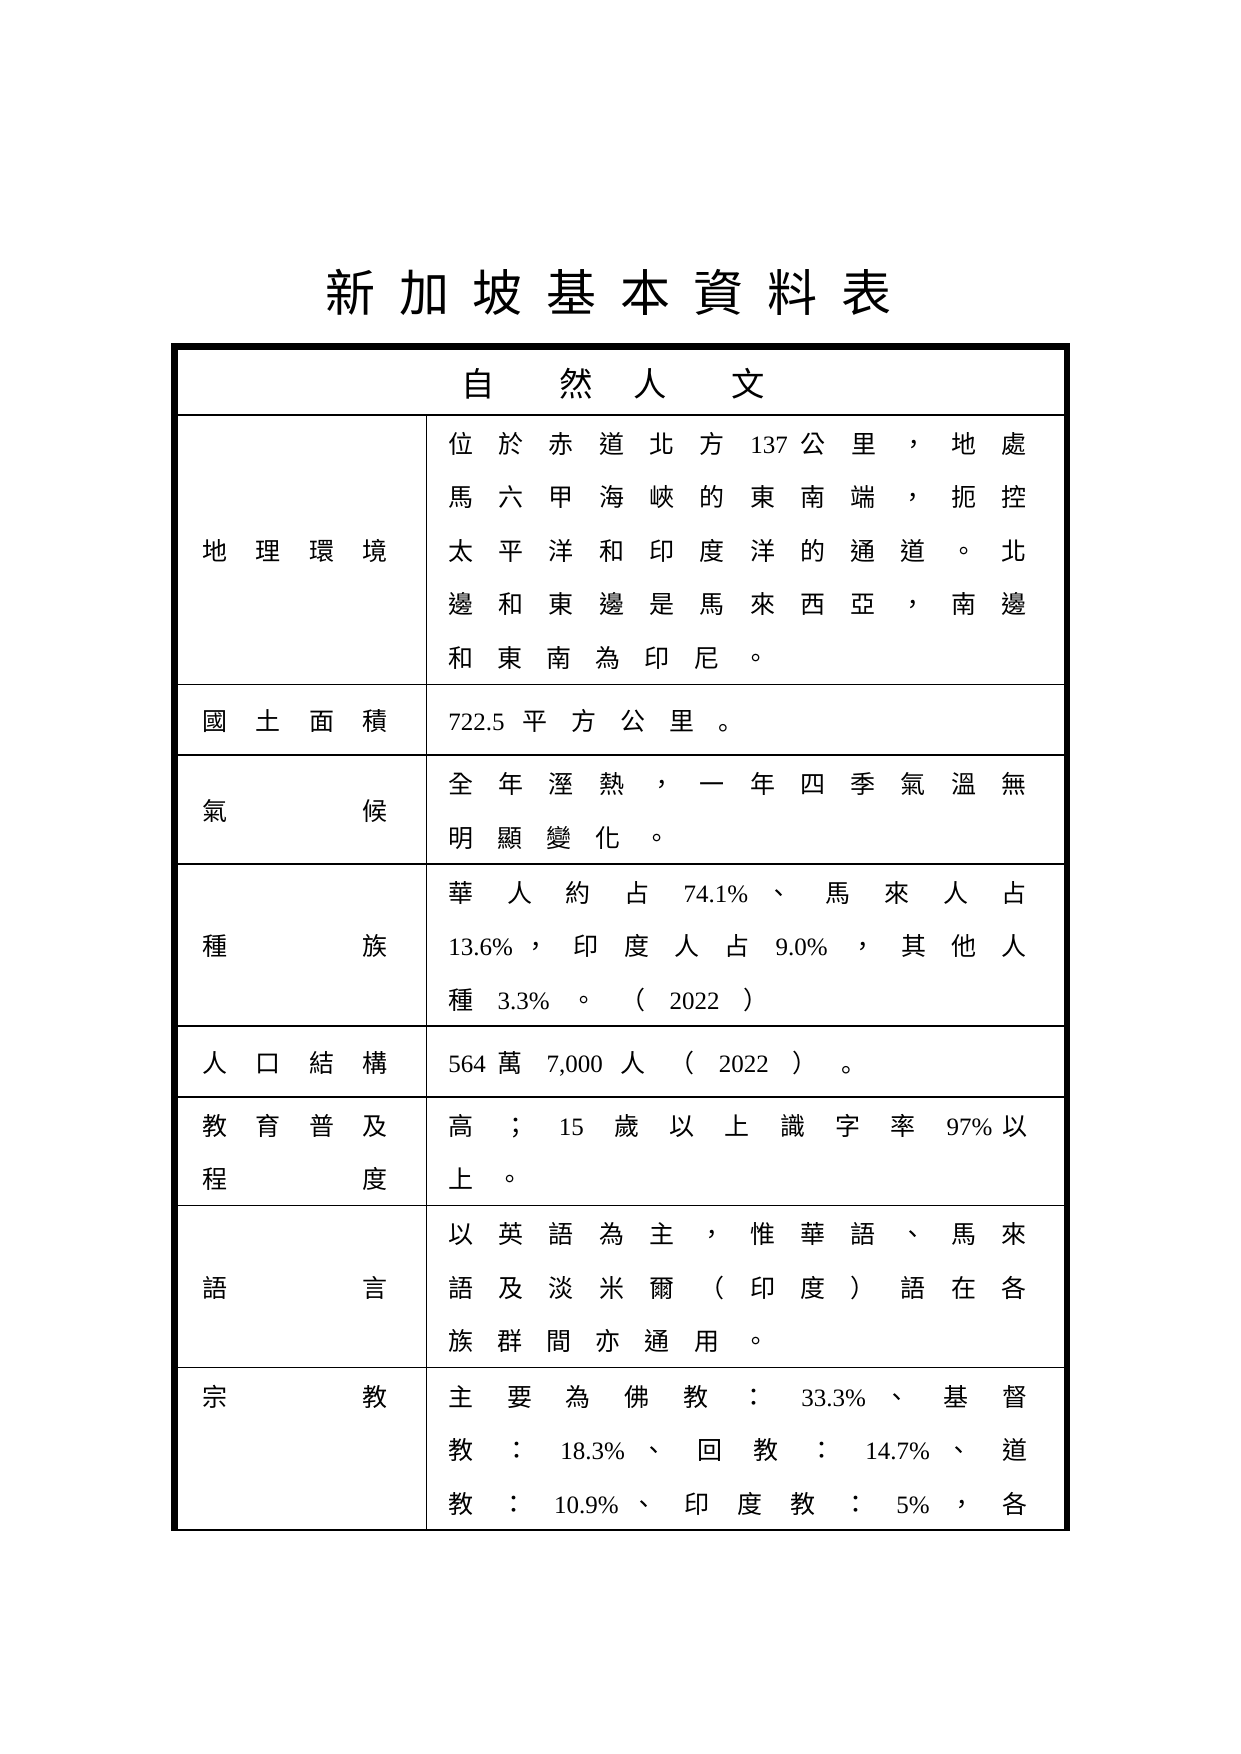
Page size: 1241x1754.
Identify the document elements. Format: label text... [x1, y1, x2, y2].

table_cell 語言 [178, 1206, 426, 1367]
table_cell 宗教 [178, 1368, 426, 1529]
table_cell 高；15歲以上識字率97%以上。 [427, 1098, 1064, 1204]
table_cell 人口結構 [178, 1027, 426, 1096]
table_cell 華人約占74.1%、馬來人占13.6%，印度人占9.0%，其他人種3.3%。（2022） [427, 865, 1064, 1025]
table_header 自 然 人 文 [178, 350, 1064, 414]
table_cell 564萬7,000人（2022）。 [427, 1027, 1064, 1096]
table_cell 地理環境 [178, 416, 426, 683]
table_cell 以英語為主，惟華語、馬來語及淡米爾（印度）語在各族群間亦通用。 [427, 1206, 1064, 1367]
table_cell 氣候 [178, 756, 426, 863]
table_cell 位於赤道北方137公里，地處馬六甲海峽的東南端，扼控太平洋和印度洋的通道。北邊和東邊是馬來西亞，南邊和東南為印尼。 [427, 416, 1064, 683]
table_cell 全年溼熱，一年四季氣溫無明顯變化。 [427, 756, 1064, 863]
text 新加坡基本資料表 [178, 236, 1063, 343]
table_cell 種族 [178, 865, 426, 1025]
table_cell 國土面積 [178, 685, 426, 754]
table_cell 722.5平方公里。 [427, 685, 1064, 754]
table_cell 教育普及程度 [178, 1098, 426, 1204]
table_cell 主要為佛教：33.3%、基督教：18.3%、回教：14.7%、道教：10.9%、印度教：5%，各 [427, 1368, 1064, 1529]
